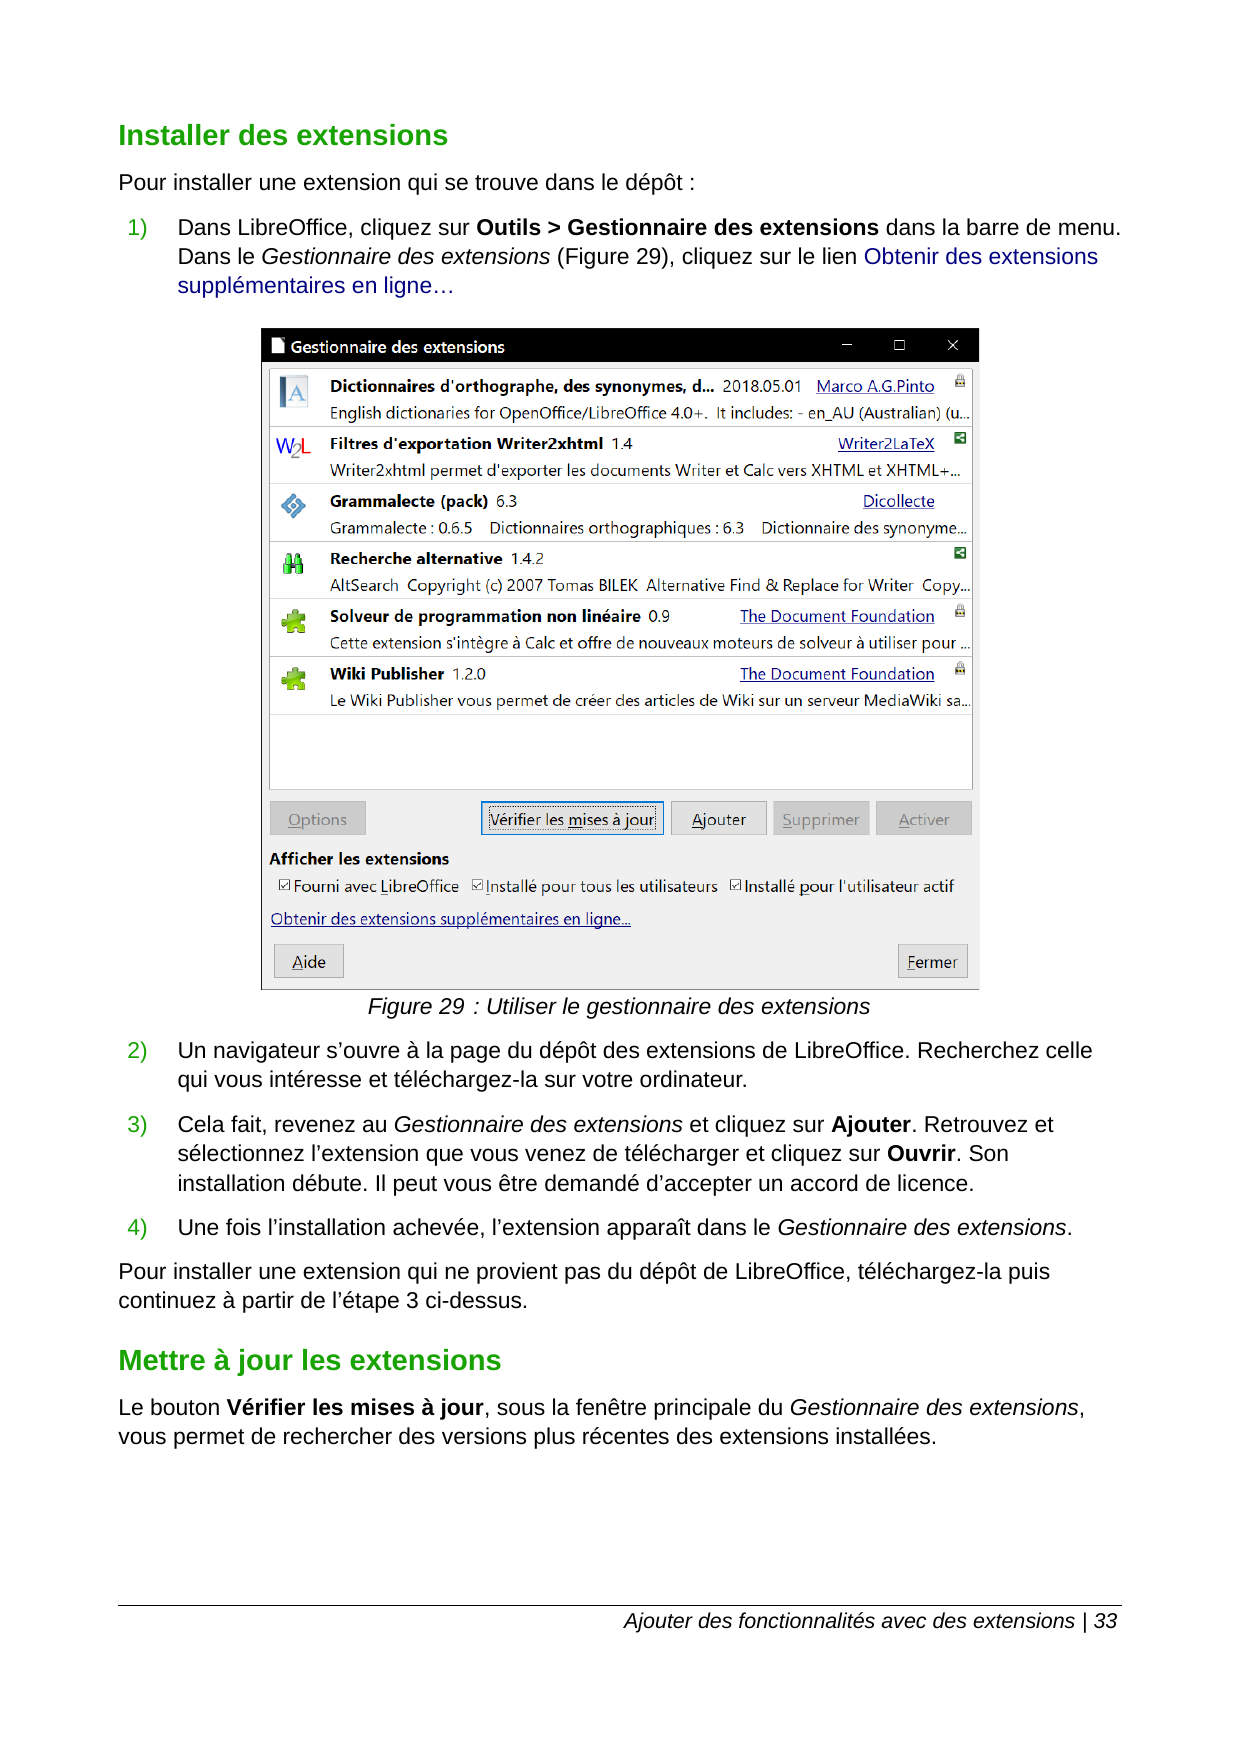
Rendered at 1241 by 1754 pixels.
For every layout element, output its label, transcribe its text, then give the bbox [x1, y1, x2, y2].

subtitle Installer des extensions [118, 118, 1122, 152]
list Une fois l’installation achevée, l’extension apparaît dans le Gestionnaire des extensions. [148, 1210, 1122, 1240]
text Pour installer une extension qui se trouve dans le dépôt : [118, 166, 1122, 196]
text Pour installer une extension qui ne provient pas du dépôt de LibreOffice, téléchargez-la puis continuez à partir de l’étape 3 ci-dessus. [118, 1254, 1122, 1313]
subtitle Mettre à jour les extensions [118, 1343, 1122, 1376]
picture [261, 328, 980, 990]
list Dans LibreOffice, cliquez sur Outils > Gestionnaire des extensions dans la barre de menu. Dans le Gestionnaire des extensions (Figure 29), cliquez sur le lien Obtenir des extensions supplémentaires en ligne… [148, 210, 1122, 299]
text Figure 29 : Utiliser le gestionnaire des extensions [118, 989, 1122, 1019]
list Un navigateur s’ouvre à la page du dépôt des extensions de LibreOffice. Recherchez celle qui vous intéresse et téléchargez-la sur votre ordinateur. [148, 1034, 1122, 1093]
list Cela fait, revenez au Gestionnaire des extensions et cliquez sur Ajouter. Retrouvez et sélectionnez l’extension que vous venez de télécharger et cliquez sur Ouvrir. Son installation débute. Il peut vous être demandé d’accepter un accord de licence. [148, 1107, 1122, 1196]
text Le bouton Vérifier les mises à jour, sous la fenêtre principale du Gestionnaire des extensions, vous permet de rechercher des versions plus récentes des extensions installées. [118, 1391, 1122, 1450]
